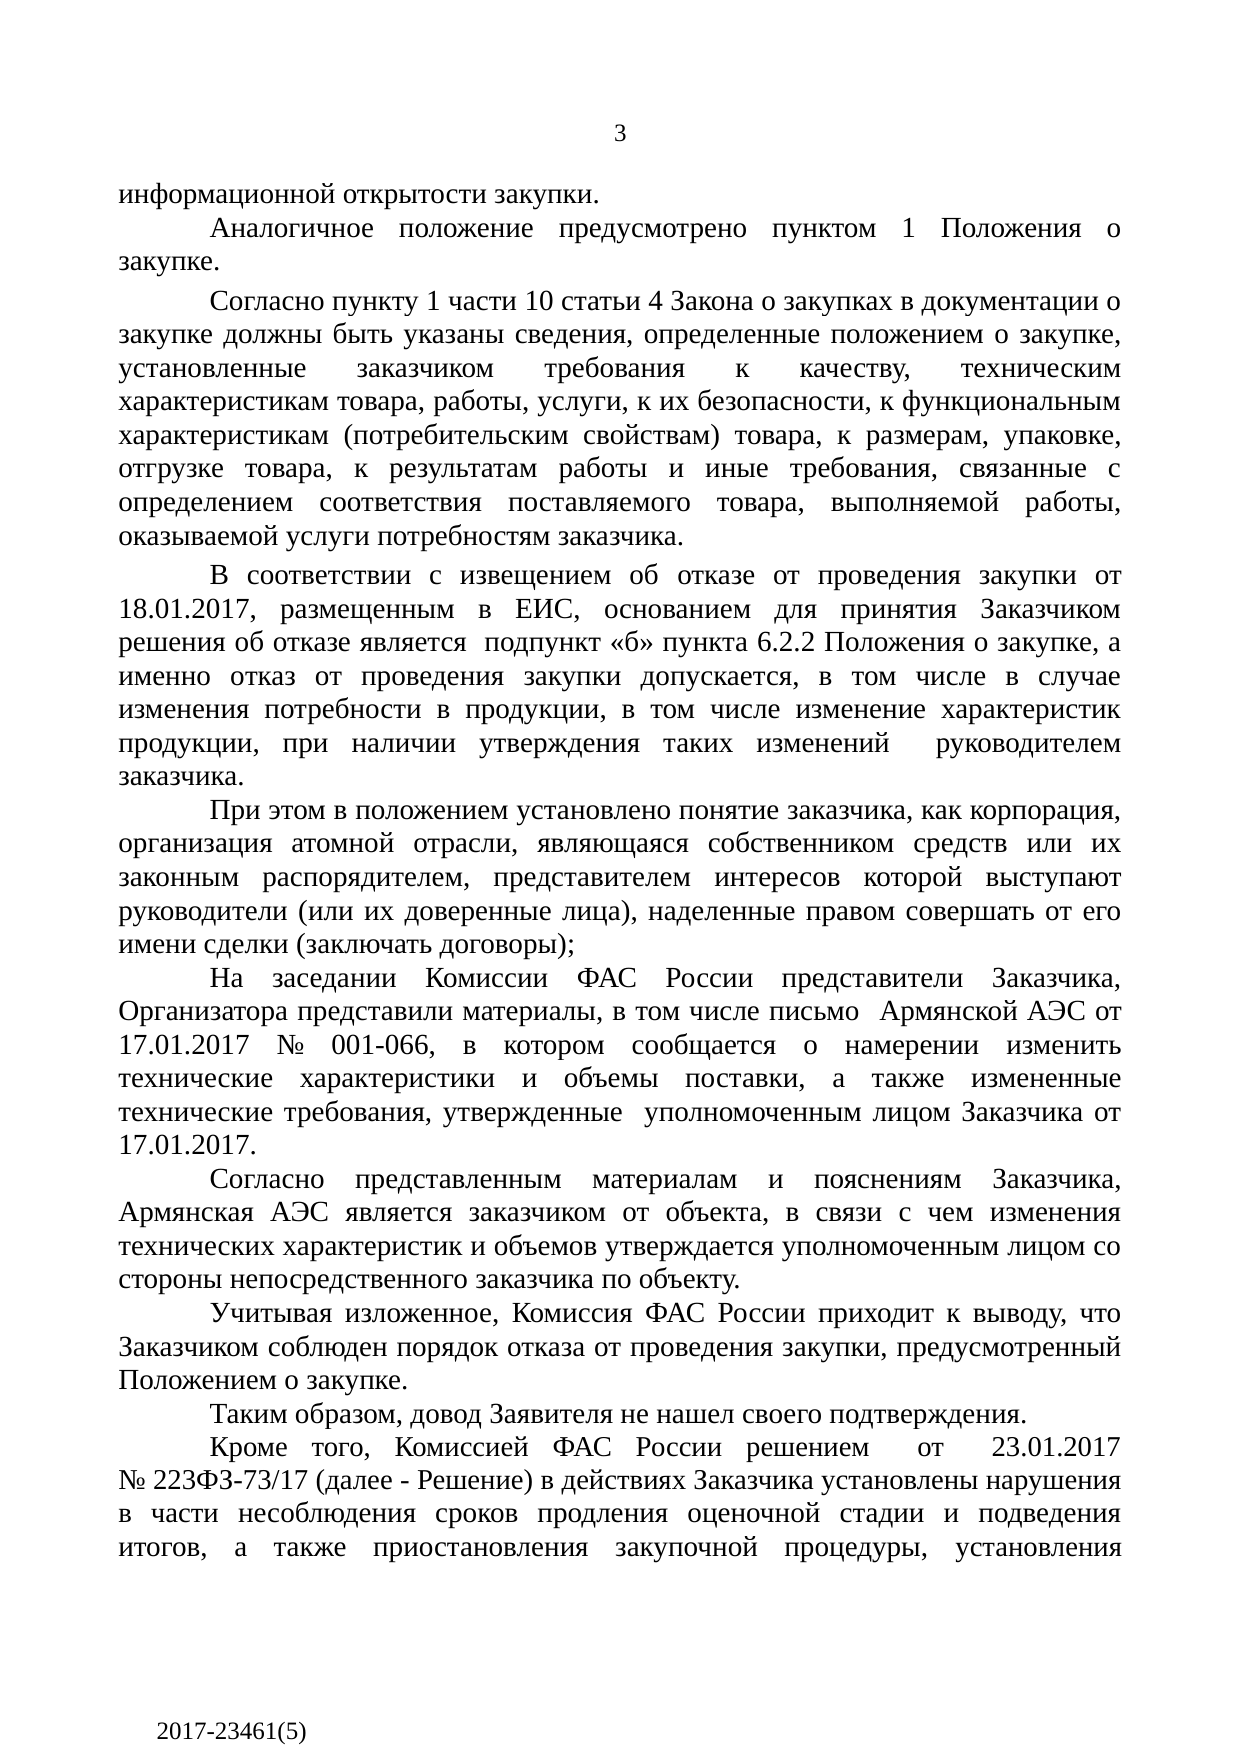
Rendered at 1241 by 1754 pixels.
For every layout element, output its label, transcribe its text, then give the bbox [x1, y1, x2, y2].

text При этом в положением установлено понятие заказчика, как корпорация, организация атомной отрасли, являющаяся собственником средств или их законным распорядителем, представителем интересов которой выступают руководители (или их доверенные лица), наделенные правом совершать от его имени сделки (заключать договоры); [118, 792, 1122, 960]
text Согласно пункту 1 части 10 статьи 4 Закона о закупках в документации о закупке должны быть указаны сведения, определенные положением о закупке, установленные заказчиком требования к качеству, техническим характеристикам товара, работы, услуги, к их безопасности, к функциональным характеристикам (потребительским свойствам) товара, к размерам, упаковке, отгрузке товара, к результатам работы и иные требования, связанные с определением соответствия поставляемого товара, выполняемой работы, оказываемой услуги потребностям заказчика. [118, 283, 1122, 551]
text Согласно представленным материалам и пояснениям Заказчика, Армянская АЭС является заказчиком от объекта, в связи с чем изменения технических характеристик и объемов утверждается уполномоченным лицом со стороны непосредственного заказчика по объекту. [118, 1161, 1122, 1295]
text На заседании Комиссии ФАС России представители Заказчика, Организатора представили материалы, в том числе письмо Армянской АЭС от 17.01.2017 № 001-066, в котором сообщается о намерении изменить технические характеристики и объемы поставки, а также измененные технические требования, утвержденные уполномоченным лицом Заказчика от 17.01.2017. [118, 960, 1122, 1161]
text Кроме того, Комиссией ФАС России решением от 23.01.2017 № 223ФЗ-73/17 (далее - Решение) в действиях Заказчика установлены нарушения в части несоблюдения сроков продления оценочной стадии и подведения итогов, а также приостановления закупочной процедуры, установления [118, 1429, 1122, 1563]
text В соответствии с извещением об отказе от проведения закупки от 18.01.2017, размещенным в ЕИС, основанием для принятия Заказчиком решения об отказе является подпункт «б» пункта 6.2.2 Положения о закупке, а именно отказ от проведения закупки допускается, в том числе в случае изменения потребности в продукции, в том числе изменение характеристик продукции, при наличии утверждения таких изменений руководителем заказчика. [118, 557, 1122, 792]
text информационной открытости закупки. [118, 176, 1122, 210]
text Аналогичное положение предусмотрено пунктом 1 Положения о закупке. [118, 210, 1122, 277]
text Таким образом, довод Заявителя не нашел своего подтверждения. [118, 1396, 1122, 1429]
text Учитывая изложенное, Комиссия ФАС России приходит к выводу, что Заказчиком соблюден порядок отказа от проведения закупки, предусмотренный Положением о закупке. [118, 1295, 1122, 1396]
